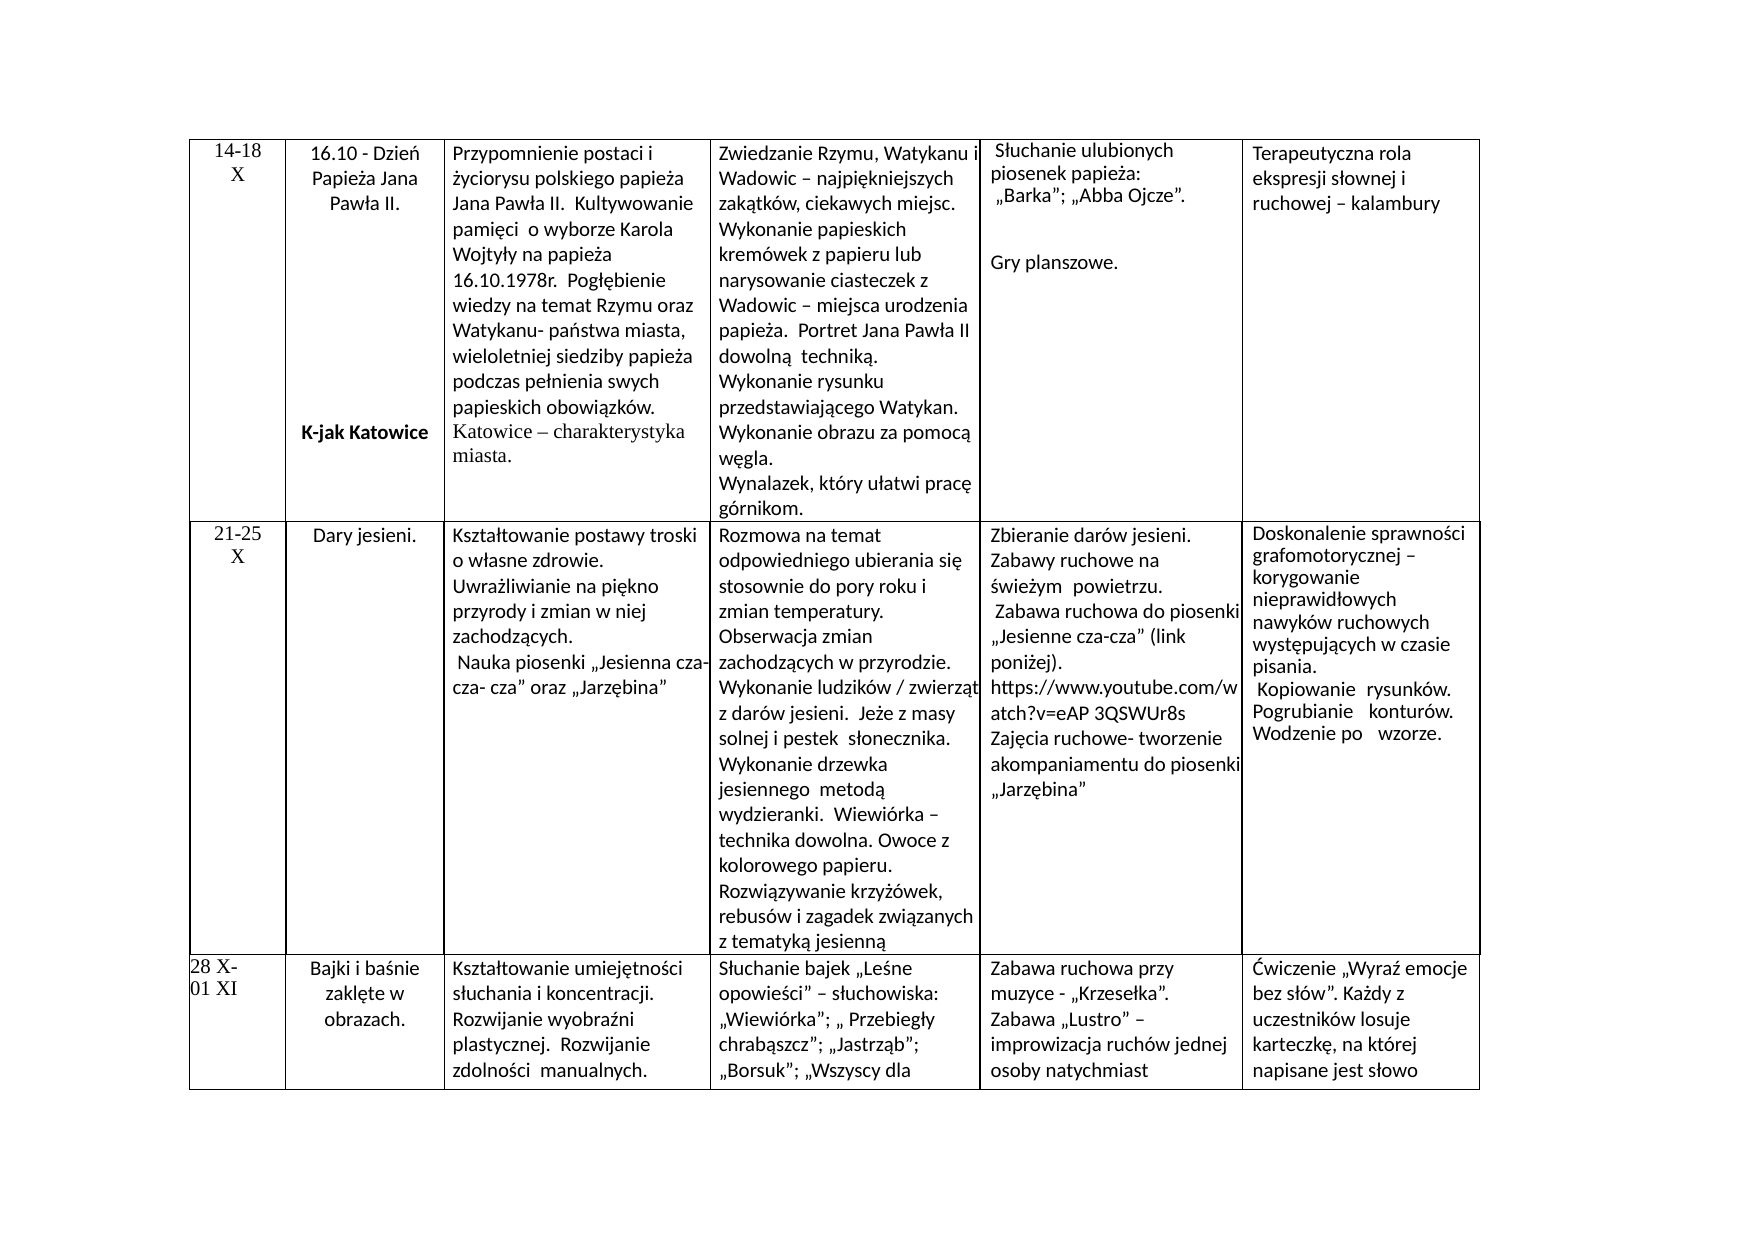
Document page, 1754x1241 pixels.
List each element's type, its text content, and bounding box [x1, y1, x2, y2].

table_cell Doskonalenie sprawności grafomotorycznej – korygowanie nieprawidłowych nawyków ruchowych występujących w czasie pisania. Kopiowanierysunków. Pogrubianie konturów. Wodzenie po wzorze. [1243, 522, 1479, 954]
table_cell 21-25 X [191, 522, 285, 954]
table_cell Rozmowa na temat odpowiedniego ubierania się stosownie do pory roku i zmian temperatury. Obserwacja zmian zachodzących w przyrodzie. Wykonanie ludzików / zwierząt z darów jesieni. Jeże z masy solnej i pestek słonecznika. Wykonanie drzewka jesiennego metodą wydzieranki. Wiewiórka – technika dowolna. Owoce z kolorowego papieru. Rozwiązywanie krzyżówek, rebusów i zagadek związanych z tematyką jesienną [711, 522, 979, 954]
table_cell Kształtowanie umiejętności słuchania i koncentracji. Rozwijanie wyobraźni plastycznej. Rozwijanie zdolności manualnych. [445, 955, 710, 1089]
table_cell 28 X- 01 XI [190, 955, 285, 1089]
table_cell Przypomnienie postaci i życiorysu polskiego papieża Jana Pawła II. Kultywowanie pamięci o wyborze Karola Wojtyły na papieża 16.10.1978r. Pogłębienie wiedzy na temat Rzymu oraz Watykanu- państwa miasta, wieloletniej siedziby papieża podczas pełnienia swych papieskich obowiązków. Katowice – charakterystyka miasta. [445, 140, 710, 521]
table_cell 16.10 - Dzień Papieża Jana Pawła II. K-jak Katowice [286, 140, 444, 521]
table_cell Ćwiczenie „Wyraź emocje bez słów”. Każdy z uczestników losuje karteczkę, na której napisane jest słowo [1243, 955, 1479, 1089]
table_cell Słuchanie ulubionych piosenek papieża: „Barka”; „Abba Ojcze”. Gry planszowe. [981, 140, 1242, 521]
table_cell Zwiedzanie Rzymu, Watykanu i Wadowic – najpiękniejszych zakątków, ciekawych miejsc. Wykonanie papieskich kremówek z papieru lub narysowanie ciasteczek z Wadowic – miejsca urodzenia papieża. Portret Jana Pawła II dowolną techniką. Wykonanie rysunku przedstawiającego Watykan. Wykonanie obrazu za pomocą węgla. Wynalazek, który ułatwi pracę górnikom. [711, 140, 979, 521]
table_cell Terapeutyczna rola ekspresji słownej i ruchowej – kalambury [1243, 140, 1479, 521]
table_cell Kształtowanie postawy troski o własne zdrowie. Uwrażliwianie na piękno przyrody i zmian w niej zachodzących. Nauka piosenki „Jesienna cza- cza- cza” oraz „Jarzębina” [445, 522, 709, 954]
table_cell Bajki i baśnie zaklęte w obrazach. [286, 955, 444, 1089]
table_cell Dary jesieni. [287, 522, 443, 954]
table_cell Słuchanie bajek „Leśne opowieści” – słuchowiska: „Wiewiórka”; „ Przebiegły chrabąszcz”; „Jastrząb”; „Borsuk”; „Wszyscy dla [711, 955, 979, 1089]
table_cell Zabawa ruchowa przy muzyce - „Krzesełka”. Zabawa „Lustro” – improwizacja ruchów jednej osoby natychmiast [981, 955, 1242, 1089]
table_cell Zbieranie darów jesieni. Zabawy ruchowe na świeżympowietrzu. Zabawa ruchowa do piosenki „Jesienne cza-cza” (link poniżej). https://www.youtube.com/watch?v=eAP 3QSWUr8s Zajęcia ruchowe- tworzenie akompaniamentu do piosenki „Jarzębina” [981, 522, 1241, 954]
table_cell 14-18 X [190, 140, 285, 521]
